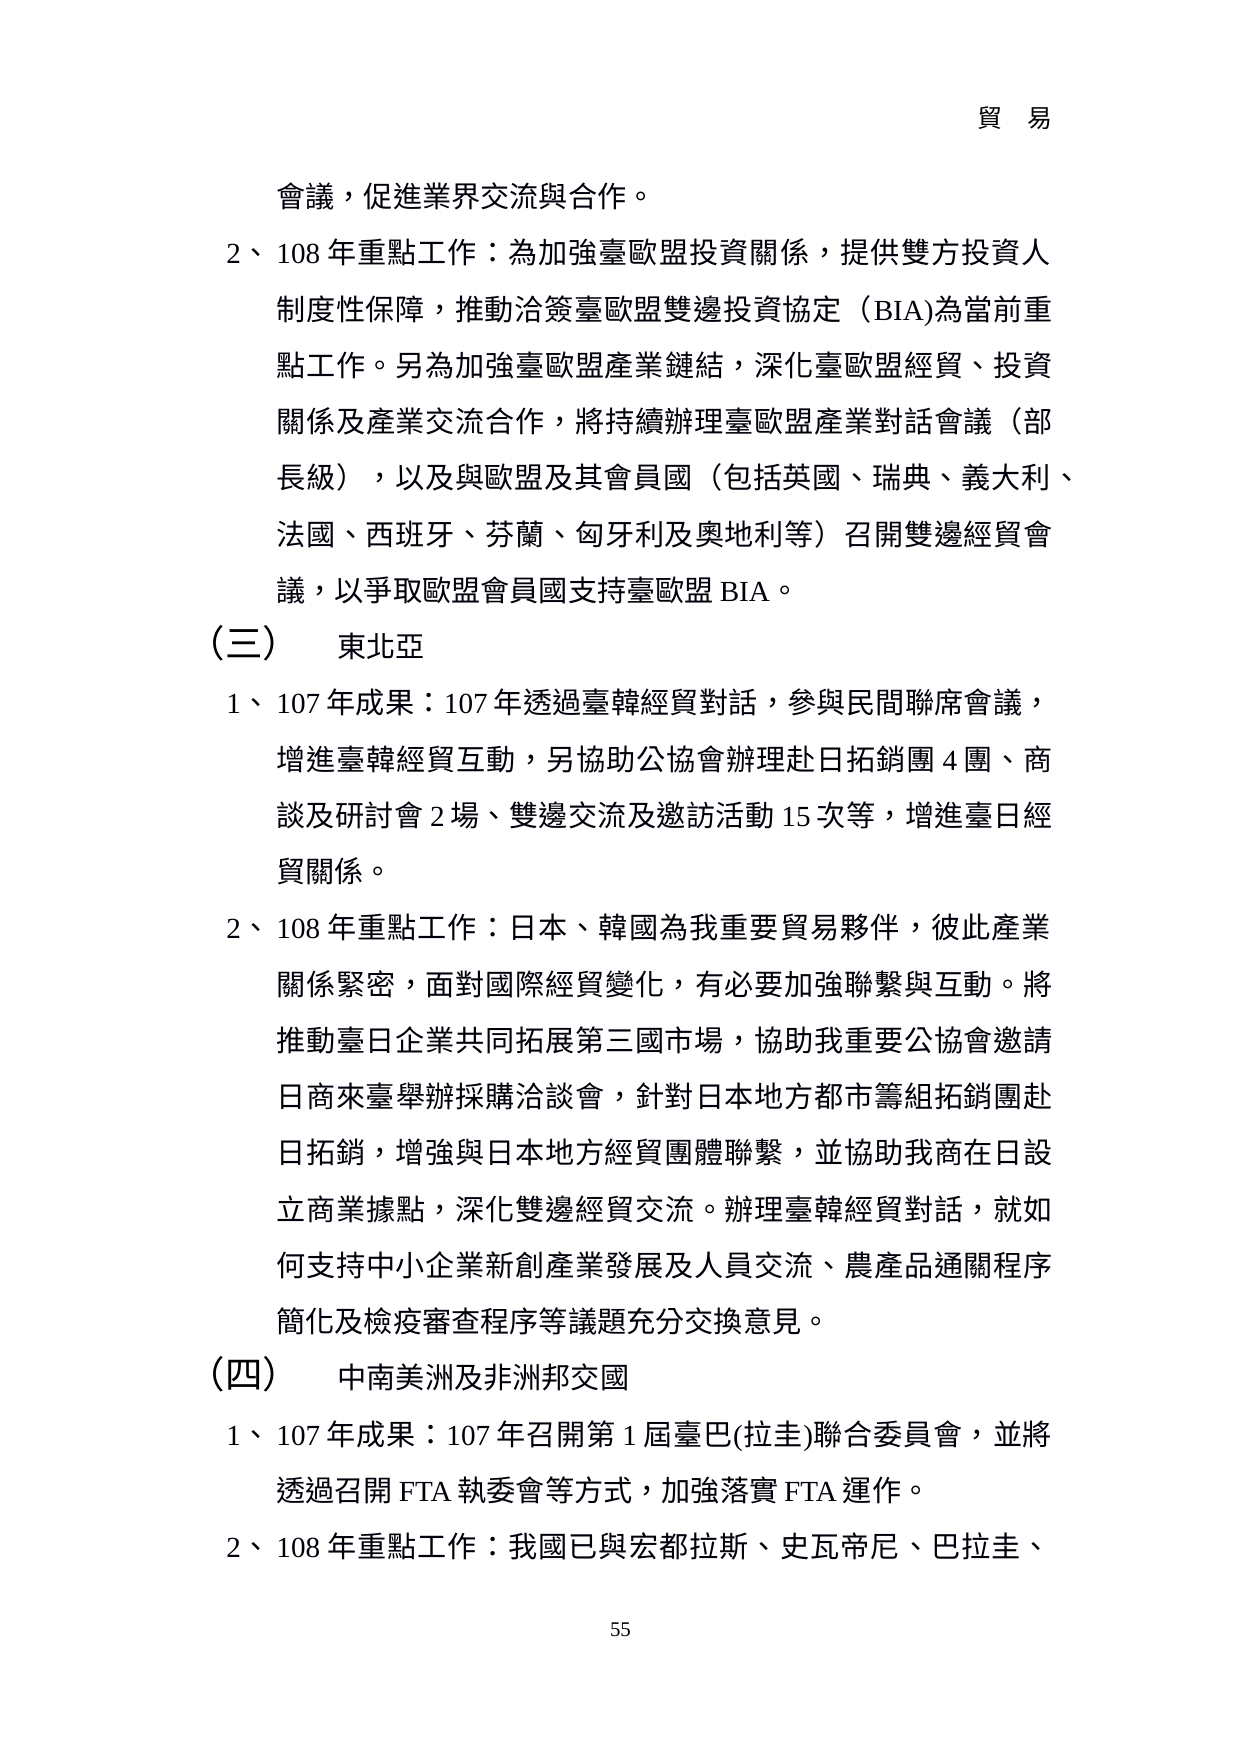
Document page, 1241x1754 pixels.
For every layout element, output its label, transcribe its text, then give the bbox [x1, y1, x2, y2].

list 108年重點工作：日本、韓國為我重要貿易夥伴，彼此產業關係緊密，面對國際經貿變化，有必要加強聯繫與互動。將推動臺日企業共同拓展第三國市場，協助我重要公協會邀請日商來臺舉辦採購洽談會，針對日本地方都市籌組拓銷團赴日拓銷，增強與日本地方經貿團體聯繫，並協助我商在日設立商業據點，深化雙邊經貿交流。辦理臺韓經貿對話，就如何支持中小企業新創產業發展及人員交流、農產品通關程序簡化及檢疫審查程序等議題充分交換意見。 [226, 894, 1053, 1344]
list 107年成果：107年召開第1屆臺巴(拉圭)聯合委員會，並將透過召開FTA執委會等方式，加強落實FTA運作。 [226, 1400, 1053, 1512]
list 東北亞 [187, 612, 1053, 669]
list 108年重點工作：為加強臺歐盟投資關係，提供雙方投資人制度性保障，推動洽簽臺歐盟雙邊投資協定（BIA)為當前重點工作。另為加強臺歐盟產業鏈結，深化臺歐盟經貿、投資關係及產業交流合作，將持續辦理臺歐盟產業對話會議（部長級），以及與歐盟及其會員國（包括英國、瑞典、義大利、法國、西班牙、芬蘭、匈牙利及奧地利等）召開雙邊經貿會議，以爭取歐盟會員國支持臺歐盟BIA。 [226, 219, 1053, 612]
list 中南美洲及非洲邦交國 [187, 1344, 1053, 1400]
list 107年成果：107年透過臺韓經貿對話，參與民間聯席會議，增進臺韓經貿互動，另協助公協會辦理赴日拓銷團4團、商談及研討會2場、雙邊交流及邀訪活動15次等，增進臺日經貿關係。 [226, 669, 1053, 894]
list 108年重點工作：我國已與宏都拉斯、史瓦帝尼、巴拉圭、 [226, 1512, 1053, 1569]
list 會議，促進業界交流與合作。 [226, 162, 1053, 219]
